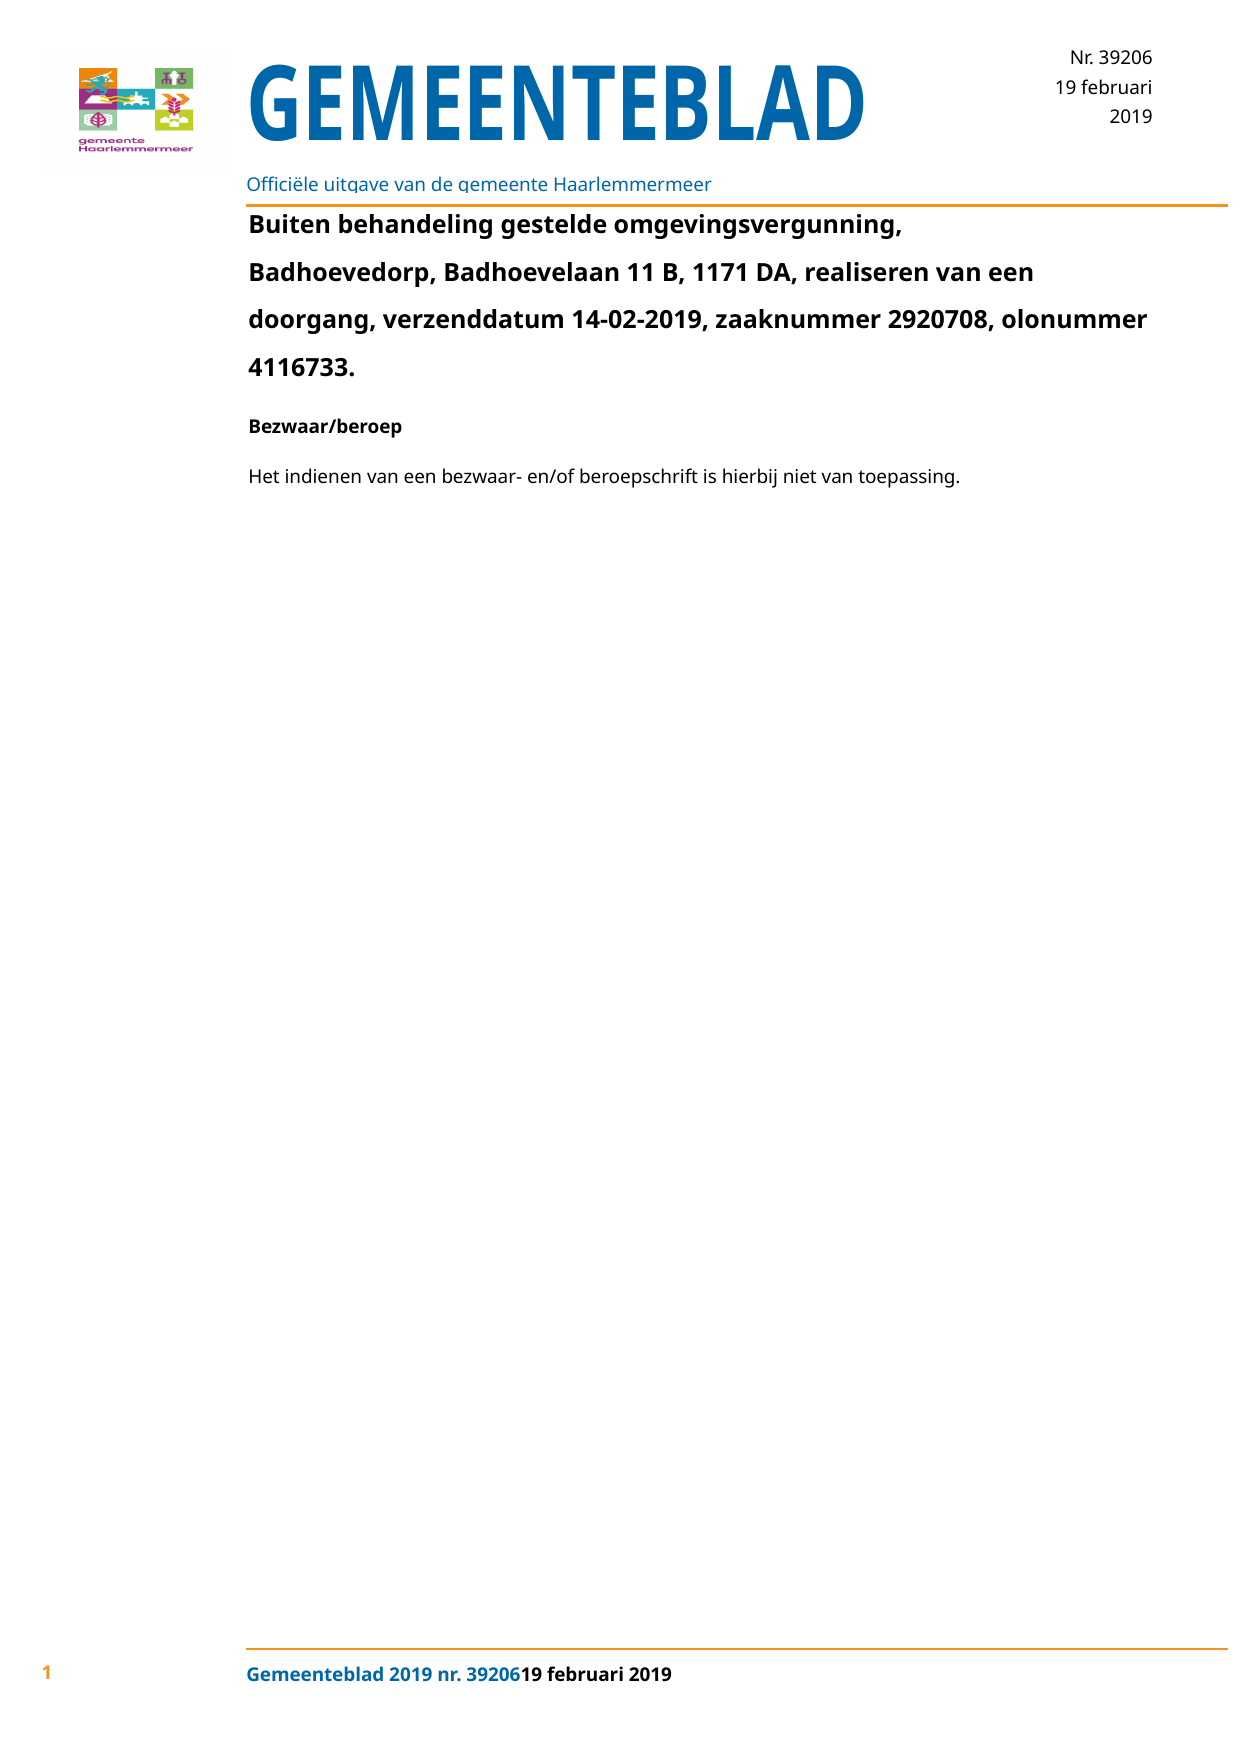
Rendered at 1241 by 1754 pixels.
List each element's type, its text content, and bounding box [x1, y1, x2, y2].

text Bezwaar/beroep [248, 413, 1152, 439]
text Buiten behandeling gestelde omgevingsvergunning, Badhoevedorp, Badhoevelaan 11 B, 1171 DA, realiseren van een doorgang, verzenddatum 14-02-2019, zaaknummer 2920708, olonummer 4116733. [248, 207, 1152, 384]
text Het indienen van een bezwaar- en/of beroepschrift is hierbij niet van toepassing. [248, 463, 1152, 489]
picture [41, 47, 231, 172]
